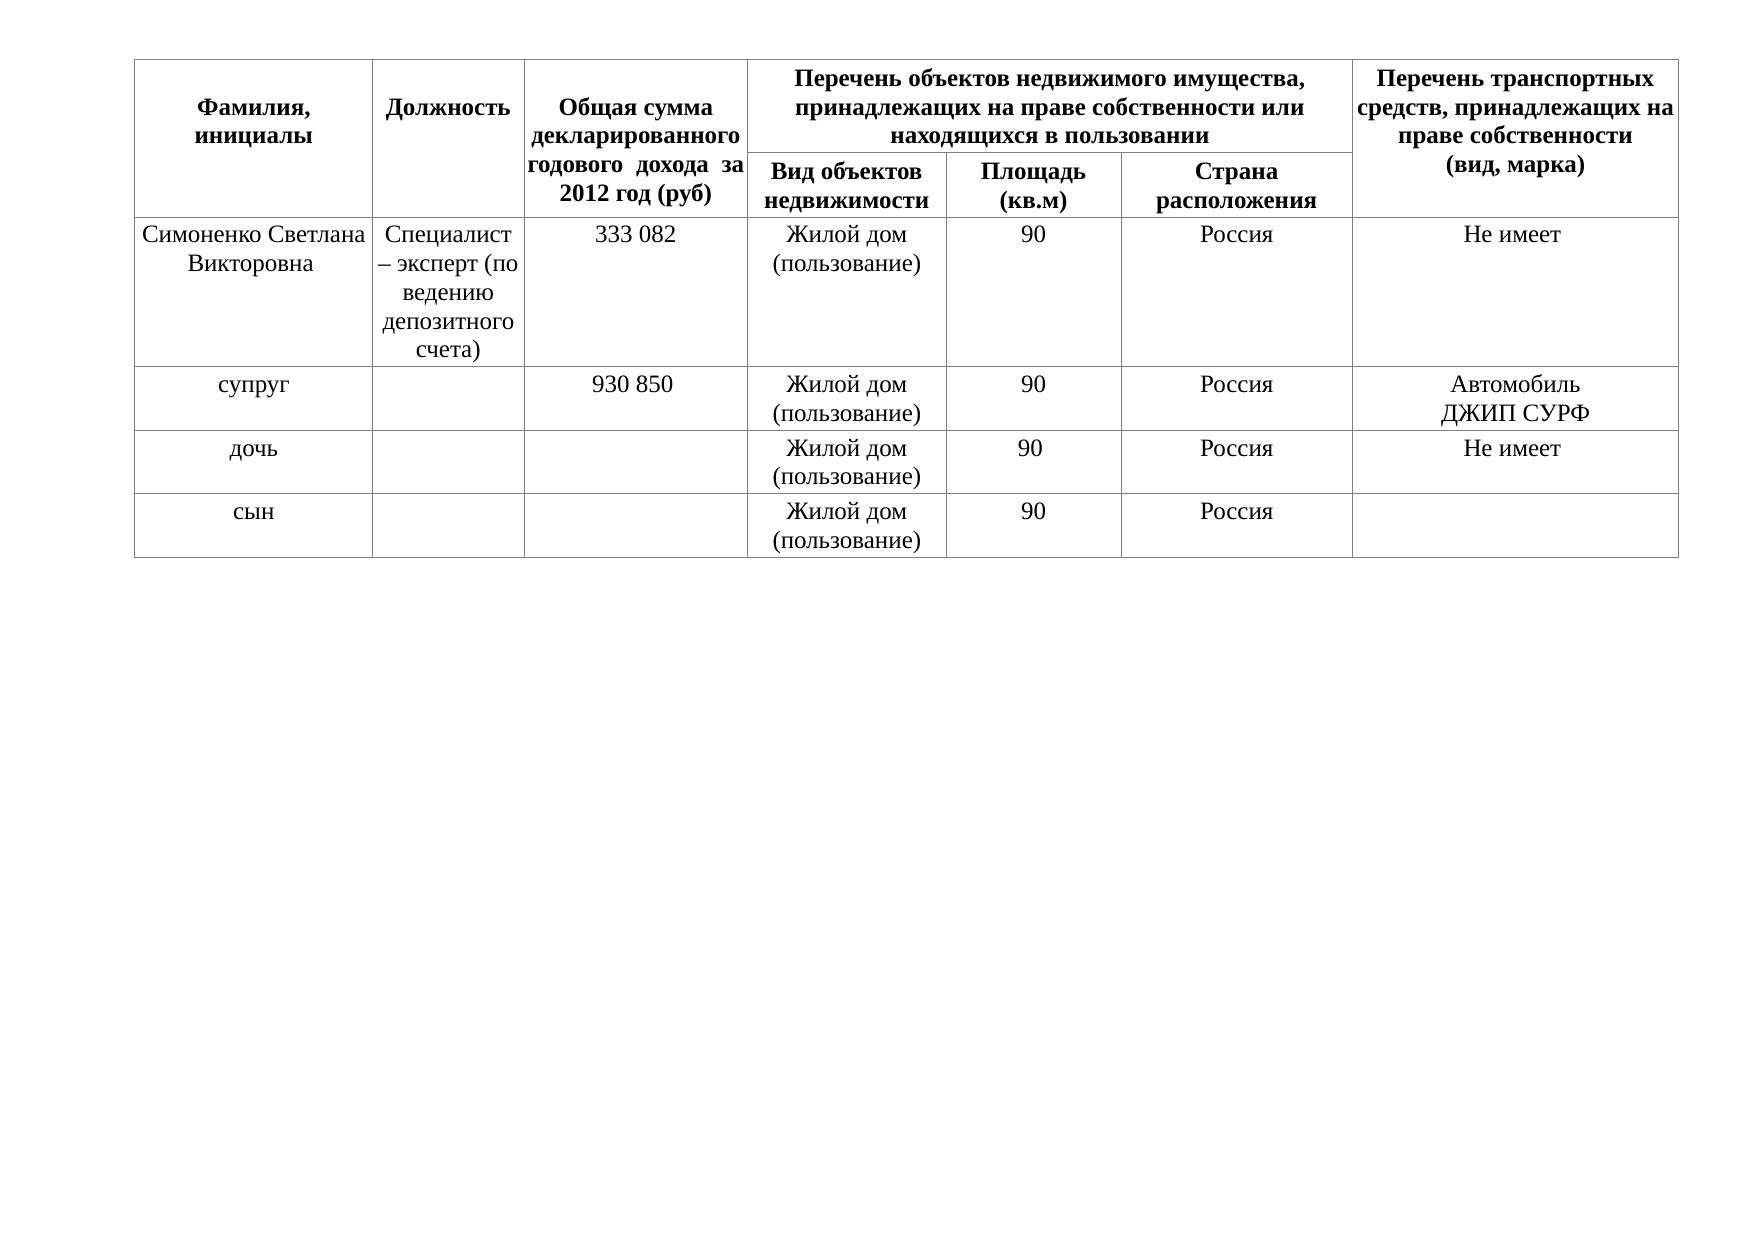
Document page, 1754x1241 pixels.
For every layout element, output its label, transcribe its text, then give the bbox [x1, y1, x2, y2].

table_cell Россия [1122, 494, 1352, 557]
table_cell Россия [1122, 218, 1352, 366]
table_cell Жилой дом (пользование) [748, 218, 946, 366]
table_cell 90 [947, 494, 1121, 557]
table_cell Автомобиль ДЖИП СУРФ [1353, 367, 1678, 430]
table_cell Россия [1122, 367, 1352, 430]
table_cell Вид объектов недвижимости [748, 153, 946, 217]
table_header Перечень объектов недвижимого имущества, принадлежащих на праве собственности или находящихся в пользовании [748, 60, 1352, 152]
table_cell дочь [135, 431, 372, 493]
table_cell 90 [947, 218, 1121, 366]
table_cell сын [135, 494, 372, 557]
table_cell Не имеет [1353, 218, 1678, 366]
table_cell Не имеет [1353, 431, 1678, 493]
table_header Общая сумма декларированного годового дохода за 2012 год (руб) [525, 60, 747, 217]
table_cell Страна расположения [1122, 153, 1352, 217]
table_cell Специалист – эксперт (по ведению депозитного счета) [373, 218, 524, 366]
table_cell Жилой дом (пользование) [748, 431, 946, 493]
table_cell 930 850 [525, 367, 747, 430]
table_cell Симоненко Светлана Викторовна [135, 218, 372, 366]
table_cell Жилой дом (пользование) [748, 494, 946, 557]
table_cell супруг [135, 367, 372, 430]
table_cell [373, 494, 524, 557]
table_cell Жилой дом (пользование) [748, 367, 946, 430]
table_cell [373, 367, 524, 430]
table_cell [525, 431, 747, 493]
table_cell Площадь (кв.м) [947, 153, 1121, 217]
table_cell [1353, 494, 1678, 557]
table_cell 333 082 [525, 218, 747, 366]
table_cell 90 [947, 431, 1121, 493]
table_header Перечень транспортных средств, принадлежащих на праве собственности (вид, марка) [1353, 60, 1678, 217]
table_cell Россия [1122, 431, 1352, 493]
table_cell [525, 494, 747, 557]
table_cell 90 [947, 367, 1121, 430]
table_header Фамилия, инициалы [135, 60, 372, 217]
table_header Должность [373, 60, 524, 217]
table_cell [373, 431, 524, 493]
